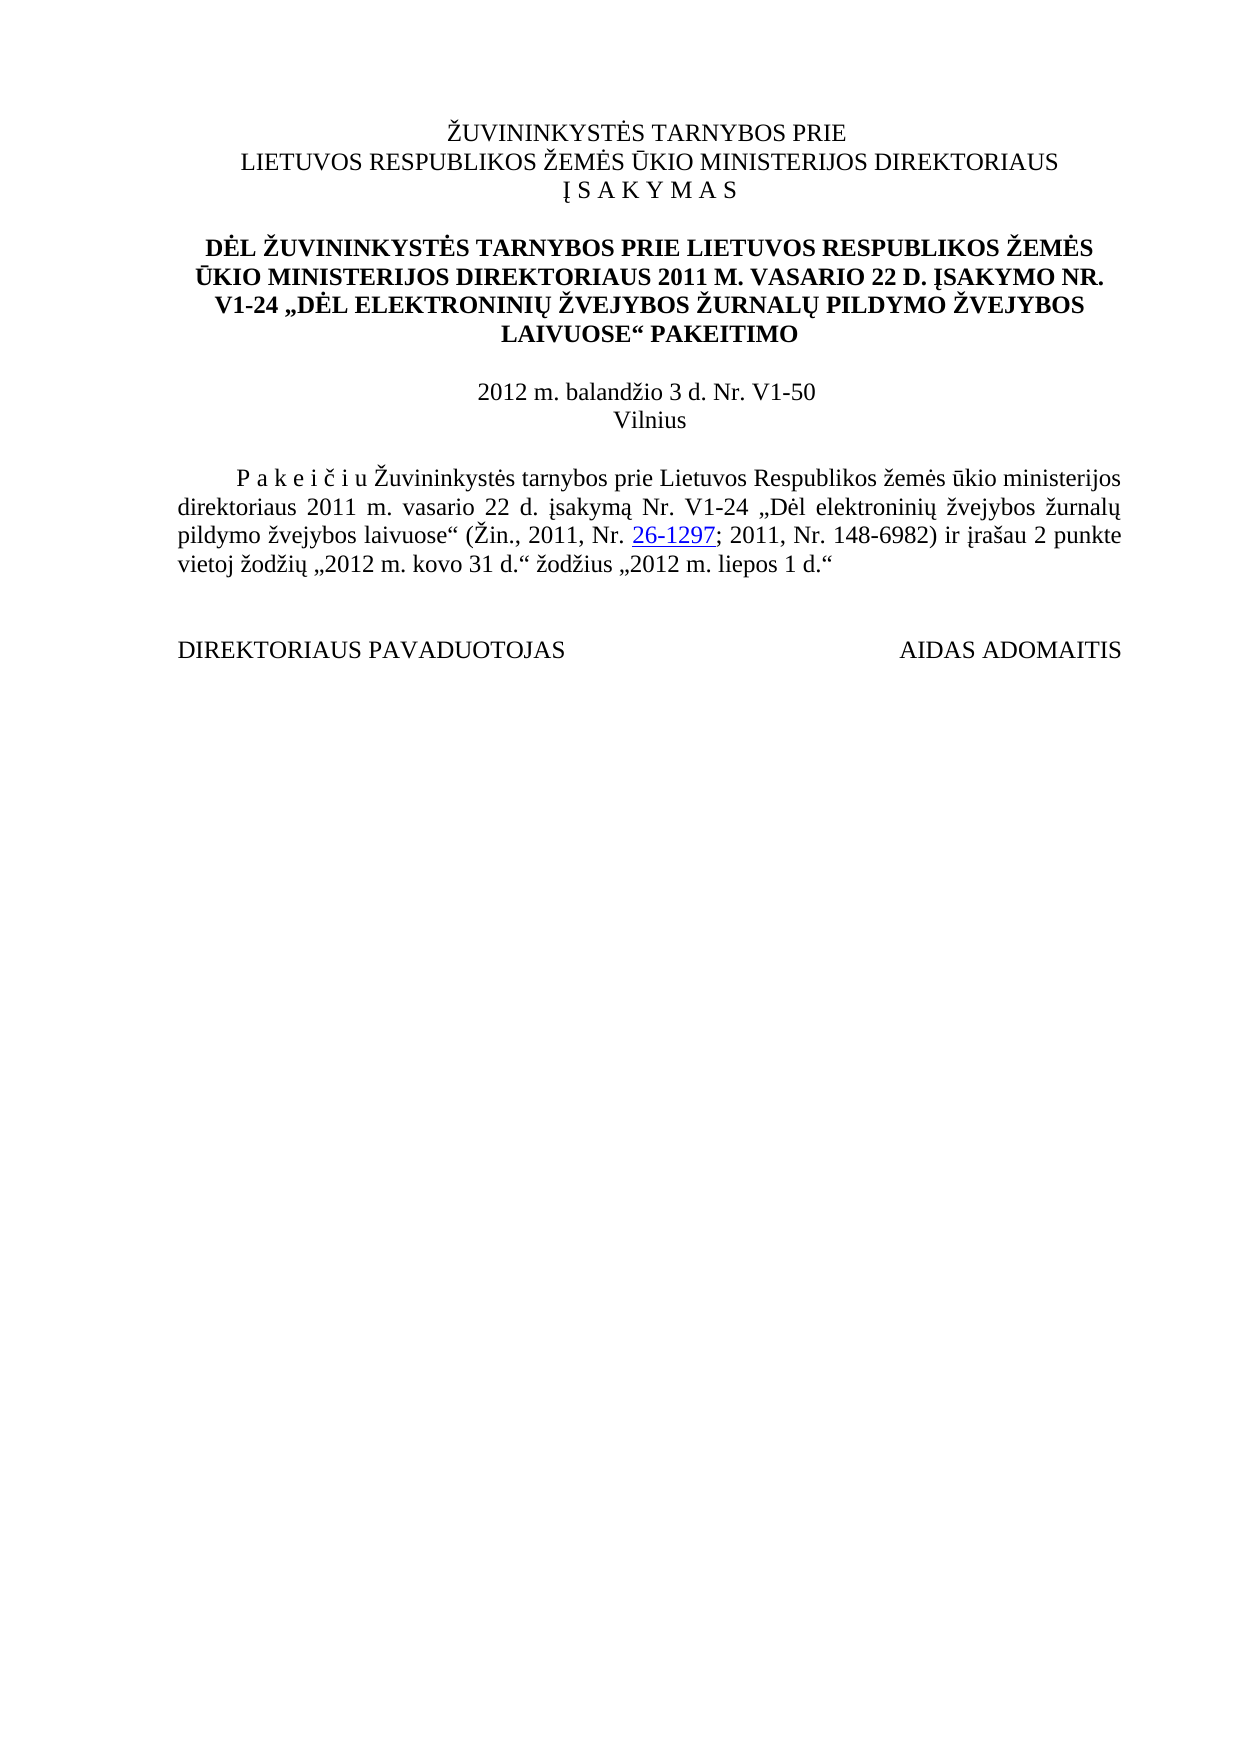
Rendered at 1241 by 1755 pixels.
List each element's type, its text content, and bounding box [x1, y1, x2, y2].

text LIETUVOS RESPUBLIKOS ŽEMĖS ŪKIO MINISTERIJOS DIREKTORIAUS [177, 147, 1122, 176]
text 2012 m. balandžio 3 d. Nr. V1-50 [177, 377, 1122, 406]
text Vilnius [177, 406, 1122, 434]
text dėl ŽUVININKYSTĖS TARNYBOS PRIE LIETUVOS RESPUBLIKOS ŽEMĖS ŪKIO MINISTERIJOS DIREKTORIAUS 2011 m. vasario 22 d. ĮSAKYMO Nr. v1-24 „Dėl elektroninių žvejybos žurnalų pildymo žvejybos laivuose“ pakeitimo [177, 233, 1122, 348]
text Direktoriaus pavaduotojas Aidas Adomaitis [177, 636, 1122, 664]
text Į S A K Y M A S [177, 176, 1122, 204]
text ŽUVININKYSTĖS TARNYBOS PRIE [177, 118, 1122, 147]
text P a k e i č i u Žuvininkystės tarnybos prie Lietuvos Respublikos žemės ūkio ministerijos direktoriaus 2011 m. vasario 22 d. įsakymą Nr. V1-24 „Dėl elektroninių žvejybos žurnalų pildymo žvejybos laivuose“ (Žin., 2011, Nr. 26-1297; 2011, Nr. 148-6982) ir įrašau 2 punkte vietoj žodžių „2012 m. kovo 31 d.“ žodžius „2012 m. liepos 1 d.“ [177, 463, 1122, 578]
